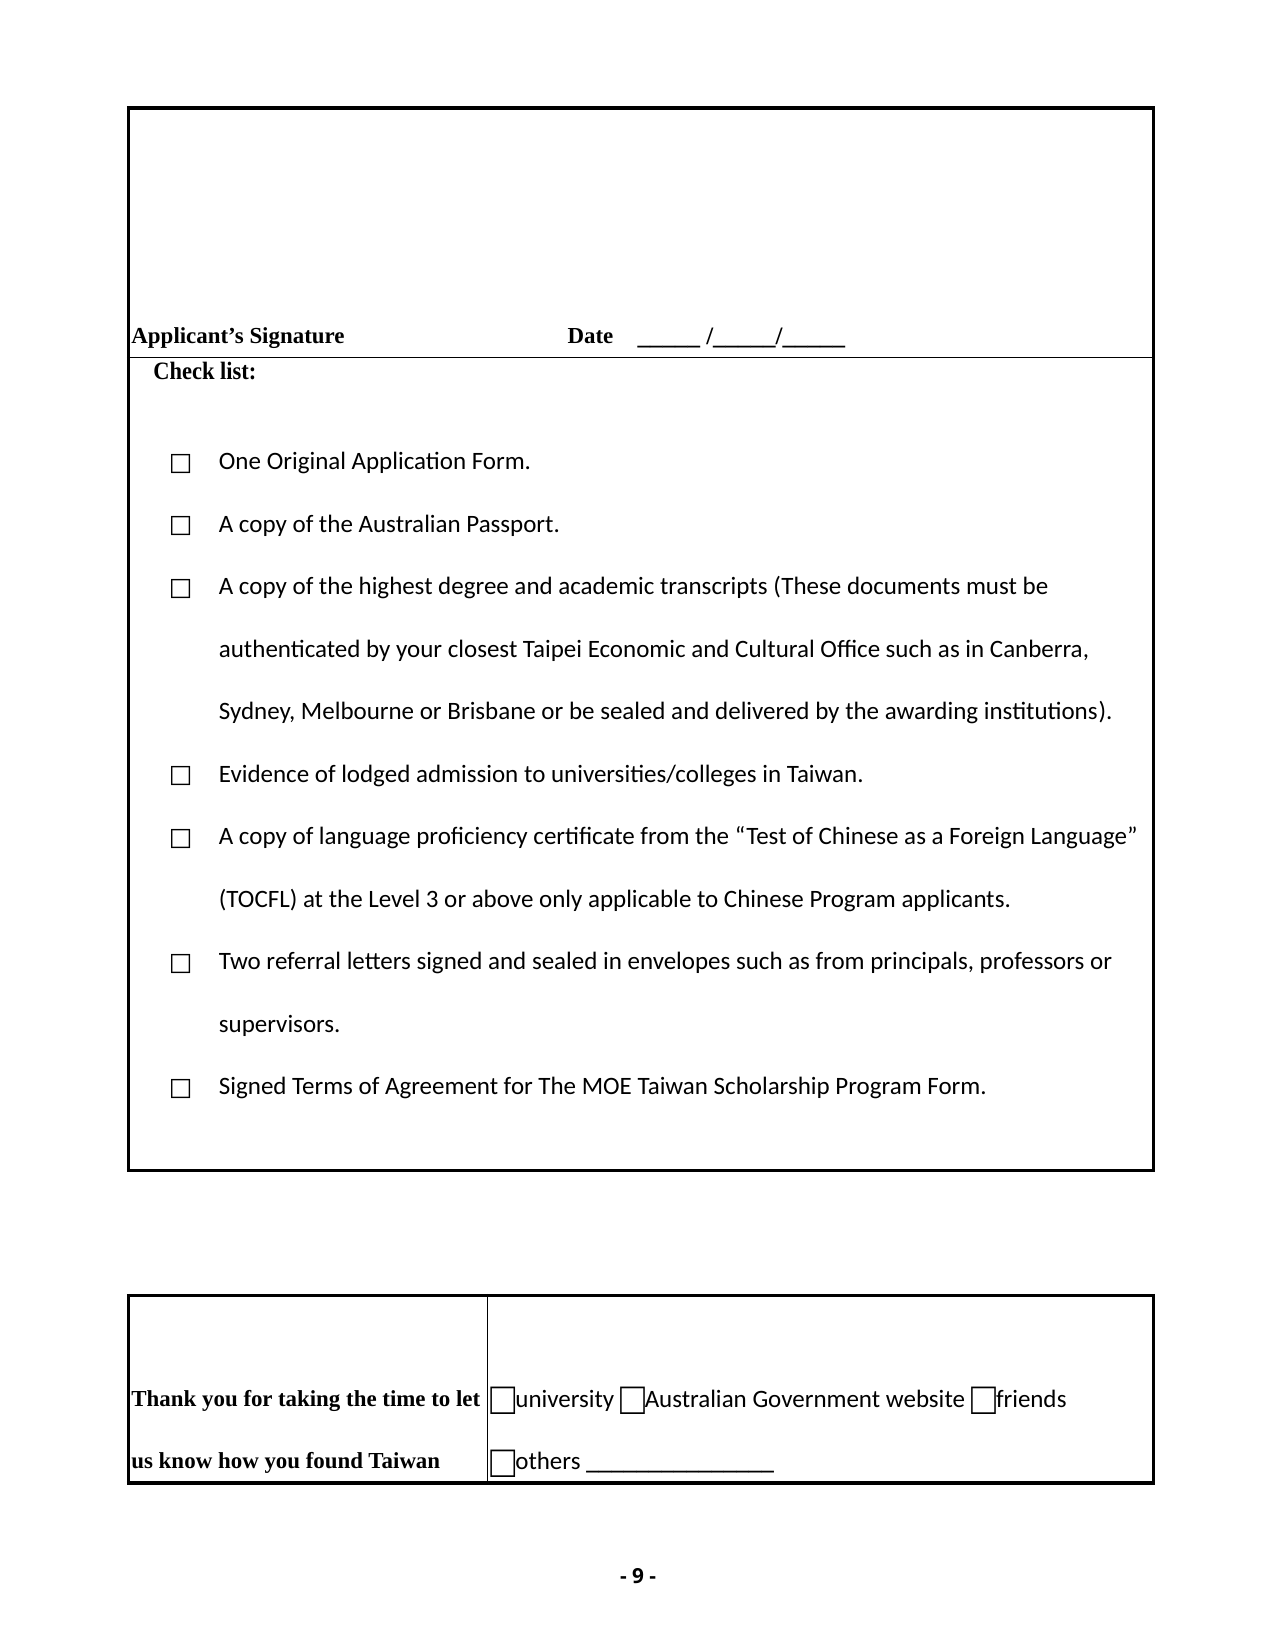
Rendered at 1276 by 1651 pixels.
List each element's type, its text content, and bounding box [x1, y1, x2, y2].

table_header □university □Australian Government website □friends □others _______________ [488, 1297, 1152, 1481]
table_cell Check list: One Original Application Form. A copy of the Australian Passport. A copy of the highest degree and academic transcripts (These documents must be authenticated by your closest Taipei Economic and Cultural Office such as in Canberra, Sydney, Melbourne or Brisbane or be sealed and delivered by the awarding institutions). Evidence of lodged admission to universities/colleges in Taiwan. A copy of language proficiency certificate from the “Test of Chinese as a Foreign Language” (TOCFL) at the Level 3 or above only applicable to Chinese Program applicants. Two referral letters signed and sealed in envelopes such as from principals, professors or supervisors. Signed Terms of Agreement for The MOE Taiwan Scholarship Program Form. [130, 358, 1152, 1169]
table_header Applicant’s Signature Date _____ /_____/_____ [130, 110, 1152, 356]
table_header Thank you for taking the time to let us know how you found Taiwan [130, 1297, 487, 1481]
